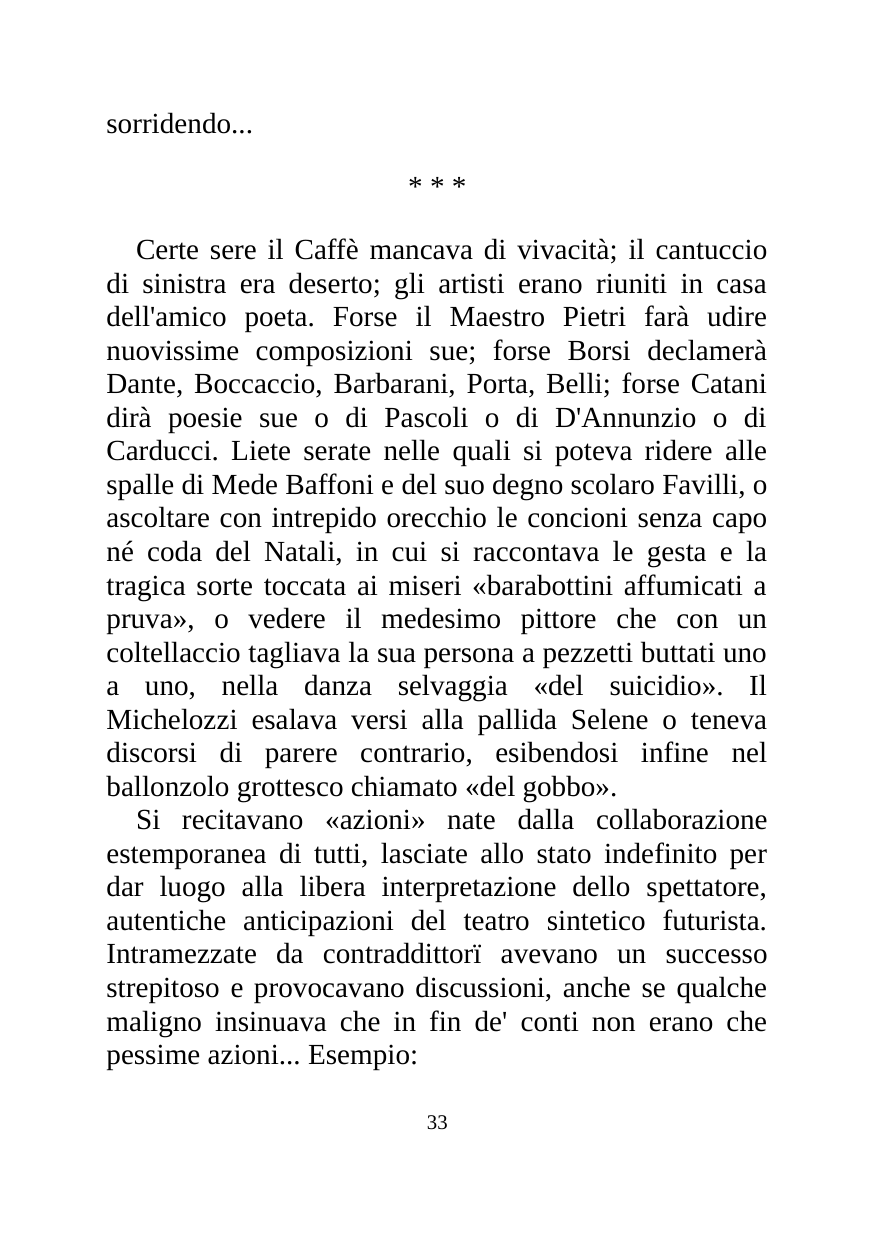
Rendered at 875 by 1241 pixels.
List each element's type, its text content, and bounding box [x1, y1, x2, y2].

text * * * [106, 169, 768, 203]
text Certe sere il Caffè mancava di vivacità; il cantuccio di sinistra era deserto; gli artisti erano riuniti in casa dell'amico poeta. Forse il Maestro Pietri farà udire nuovissime composizioni sue; forse Borsi declamerà Dante, Boccaccio, Barbarani, Porta, Belli; forse Catani dirà poesie sue o di Pascoli o di D'Annunzio o di Carducci. Liete serate nelle quali si poteva ridere alle spalle di Mede Baffoni e del suo degno scolaro Favilli, o ascoltare con intrepido orecchio le concioni senza capo né coda del Natali, in cui si raccontava le gesta e la tragica sorte toccata ai miseri «barabottini affumicati a pruva», o vedere il medesimo pittore che con un coltellaccio tagliava la sua persona a pezzetti buttati uno a uno, nella danza selvaggia «del suicidio». Il Michelozzi esalava versi alla pallida Selene o teneva discorsi di parere contrario, esibendosi infine nel ballonzolo grottesco chiamato «del gobbo». [106, 232, 768, 802]
text sorridendo... [106, 106, 768, 140]
text Si recitavano «azioni» nate dalla collaborazione estemporanea di tutti, lasciate allo stato indefinito per dar luogo alla libera interpretazione dello spettatore, autentiche anticipazioni del teatro sintetico futurista. Intramezzate da contraddittorï avevano un successo strepitoso e provocavano discussioni, anche se qualche maligno insinuava che in fin de' conti non erano che pessime azioni... Esempio: [106, 802, 768, 1071]
